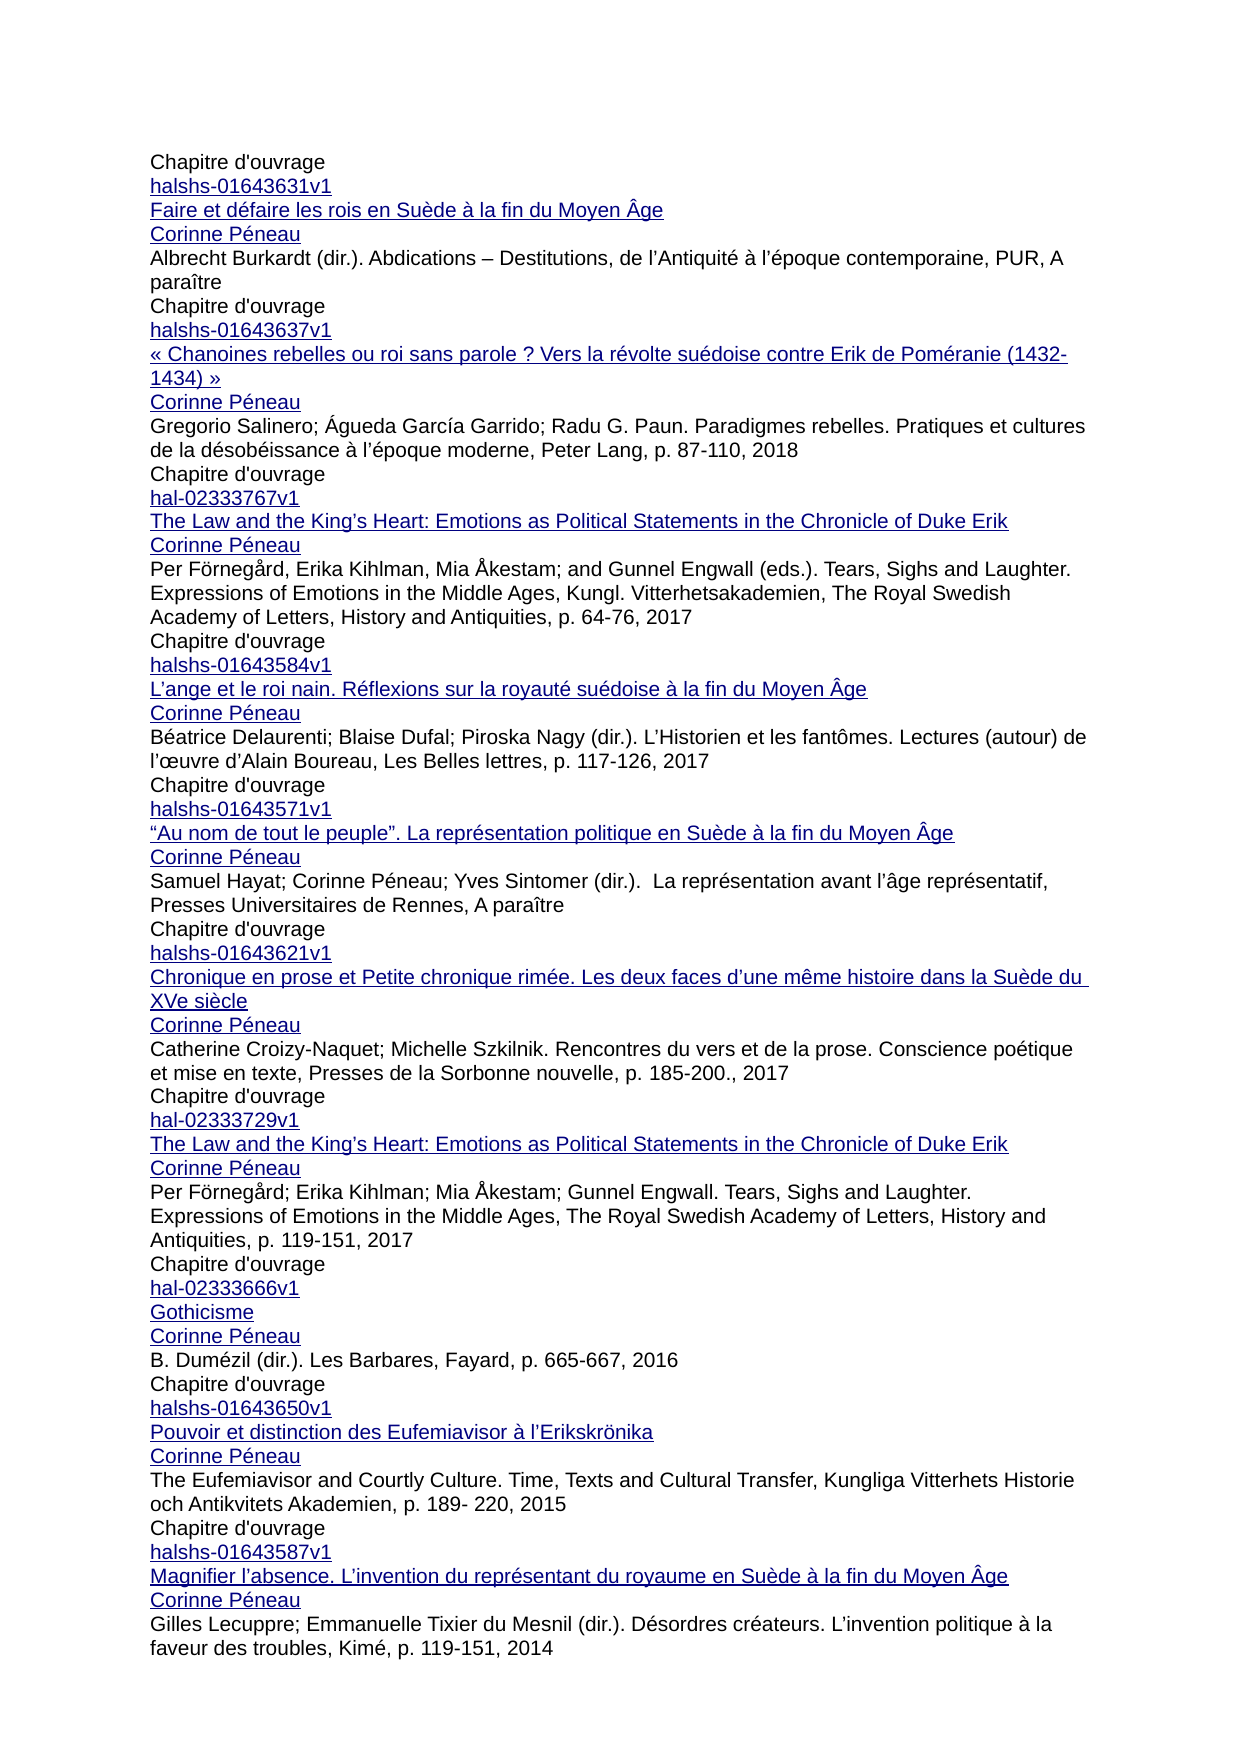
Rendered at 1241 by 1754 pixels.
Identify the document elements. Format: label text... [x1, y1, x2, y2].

table_cell Magnifier l’absence. L’invention du représentant du royaume en Suède à la fin du Moyen Âge Corinne Péneau Gilles Lecuppre; Emmanuelle Tixier du Mesnil (dir.). Désordres créateurs. L’invention politique à la faveur des troubles, Kimé, p. 119-151, 2014 [150, 1564, 1090, 1659]
table_cell « Chanoines rebelles ou roi sans parole ? Vers la révolte suédoise contre Erik de Poméranie (1432-1434) » Corinne Péneau Gregorio Salinero; Águeda García Garrido; Radu G. Paun. Paradigmes rebelles. Pratiques et cultures de la désobéissance à l’époque moderne, Peter Lang, p. 87-110, 2018 Chapitre d'ouvrage hal-02333767v1 [150, 342, 1090, 509]
table_cell Pouvoir et distinction des Eufemiavisor à l’Erikskrönika Corinne Péneau The Eufemiavisor and Courtly Culture. Time, Texts and Cultural Transfer, Kungliga Vitterhets Historie och Antikvitets Akademien, p. 189- 220, 2015 Chapitre d'ouvrage halshs-01643587v1 [150, 1420, 1090, 1563]
table_cell “Au nom de tout le peuple”. La représentation politique en Suède à la fin du Moyen Âge Corinne Péneau Samuel Hayat; Corinne Péneau; Yves Sintomer (dir.). La représentation avant l’âge représentatif, Presses Universitaires de Rennes, A paraître Chapitre d'ouvrage halshs-01643621v1 [150, 821, 1090, 964]
table_cell Chapitre d'ouvrage halshs-01643631v1 [150, 150, 1090, 198]
table_cell Chronique en prose et Petite chronique rimée. Les deux faces d’une même histoire dans la Suède du XVe siècle Corinne Péneau Catherine Croizy-Naquet; Michelle Szkilnik. Rencontres du vers et de la prose. Conscience poétique et mise en texte, Presses de la Sorbonne nouvelle, p. 185-200., 2017 Chapitre d'ouvrage hal-02333729v1 [150, 965, 1090, 1132]
table_cell L’ange et le roi nain. Réflexions sur la royauté suédoise à la fin du Moyen Âge Corinne Péneau Béatrice Delaurenti; Blaise Dufal; Piroska Nagy (dir.). L’Historien et les fantômes. Lectures (autour) de l’œuvre d’Alain Boureau, Les Belles lettres, p. 117-126, 2017 Chapitre d'ouvrage halshs-01643571v1 [150, 677, 1090, 821]
table_cell The Law and the King’s Heart: Emotions as Political Statements in the Chronicle of Duke Erik Corinne Péneau Per Förnegård; Erika Kihlman; Mia Åkestam; Gunnel Engwall. Tears, Sighs and Laughter. Expressions of Emotions in the Middle Ages, The Royal Swedish Academy of Letters, History and Antiquities, p. 119-151, 2017 Chapitre d'ouvrage hal-02333666v1 [150, 1132, 1090, 1300]
table_cell The Law and the King’s Heart: Emotions as Political Statements in the Chronicle of Duke Erik Corinne Péneau Per Förnegård, Erika Kihlman, Mia Åkestam; and Gunnel Engwall (eds.). Tears, Sighs and Laughter. Expressions of Emotions in the Middle Ages, Kungl. Vitterhetsakademien, The Royal Swedish Academy of Letters, History and Antiquities, p. 64-76, 2017 Chapitre d'ouvrage halshs-01643584v1 [150, 509, 1090, 677]
table_cell Faire et défaire les rois en Suède à la fin du Moyen Âge Corinne Péneau Albrecht Burkardt (dir.). Abdications – Destitutions, de l’Antiquité à l’époque contemporaine, PUR, A paraître Chapitre d'ouvrage halshs-01643637v1 [150, 198, 1090, 342]
table_cell Gothicisme Corinne Péneau B. Dumézil (dir.). Les Barbares, Fayard, p. 665-667, 2016 Chapitre d'ouvrage halshs-01643650v1 [150, 1300, 1090, 1420]
